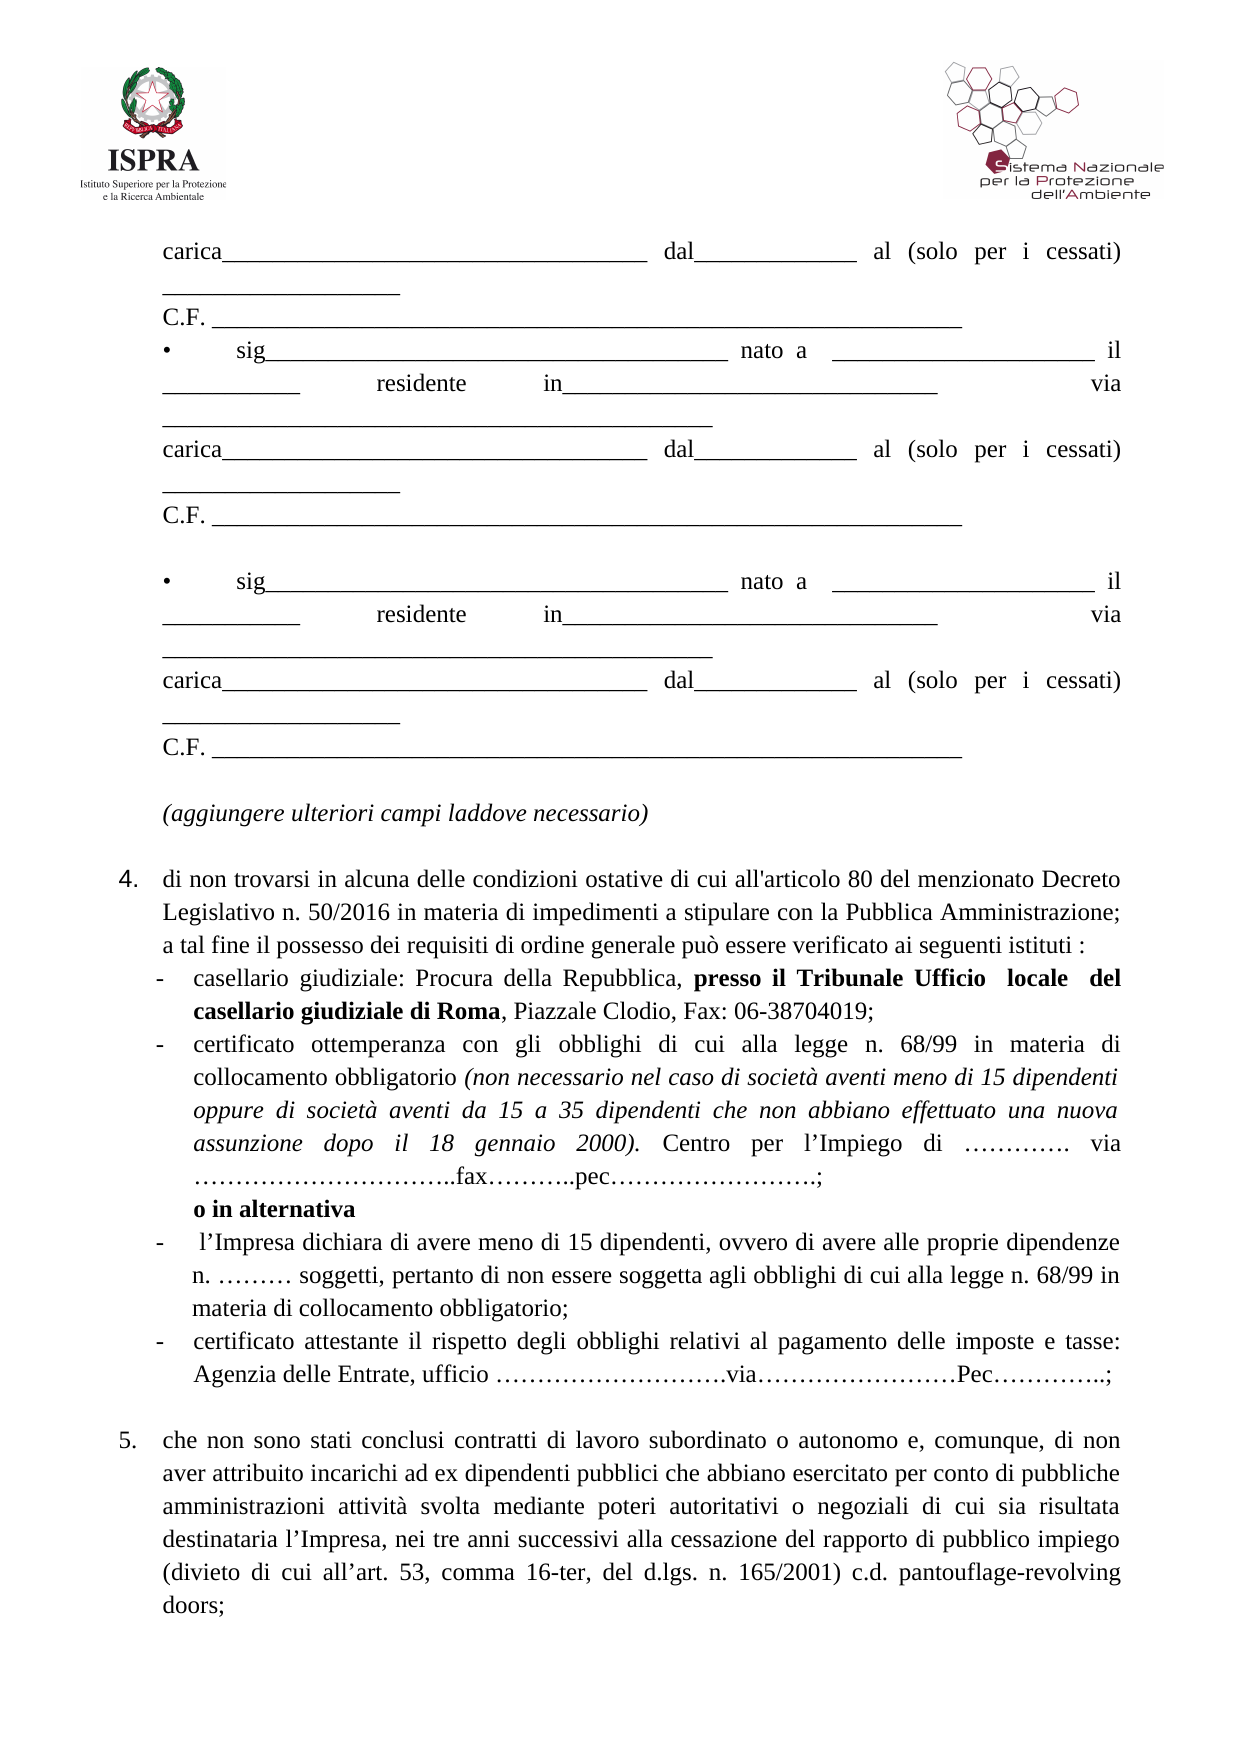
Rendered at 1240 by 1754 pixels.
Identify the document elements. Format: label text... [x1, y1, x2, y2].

text - l’Impresa dichiara di avere meno di 15 dipendenti, ovvero di avere alle proprie dipendenze n. ……… soggetti, pertanto di non essere soggetta agli obblighi di cui alla legge n. 68/99 in materia di collocamento obbligatorio; [156, 1227, 1121, 1322]
text C.F. ____________________________________________________________ [162, 302, 1121, 331]
text carica__________________________________ dal_____________ al (solo per i cessati) ___________________ [162, 236, 1121, 298]
text C.F. ____________________________________________________________ [162, 732, 1121, 760]
text • sig_____________________________________ nato a _____________________ il ___________ residente in______________________________ via ____________________________________________ carica__________________________________ dal_____________ al (solo per i cessati) ___________________ [162, 335, 1121, 496]
list certificato ottemperanza con gli obblighi di cui alla legge n. 68/99 in materia di collocamento obbligatorio (non necessario nel caso di società aventi meno di 15 dipendenti oppure di società aventi da 15 a 35 dipendenti che non abbiano effettuato una nuova assunzione dopo il 18 gennaio 2000). Centro per l’Impiego di …………. via …………………………..fax………..pec…………………….; [156, 1029, 1121, 1190]
list certificato attestante il rispetto degli obblighi relativi al pagamento delle imposte e tasse: Agenzia delle Entrate, ufficio ……………………….via……………………Pec…………..; [156, 1326, 1121, 1388]
text C.F. ____________________________________________________________ [162, 500, 1121, 529]
list che non sono stati conclusi contratti di lavoro subordinato o autonomo e, comunque, di non aver attribuito incarichi ad ex dipendenti pubblici che abbiano esercitato per conto di pubbliche amministrazioni attività svolta mediante poteri autoritativi o negoziali di cui sia risultata destinataria l’Impresa, nei tre anni successivi alla cessazione del rapporto di pubblico impiego (divieto di cui all’art. 53, comma 16-ter, del d.lgs. n. 165/2001) c.d. pantouflage-revolving doors; [118, 1425, 1121, 1619]
list casellario giudiziale: Procura della Repubblica, presso il Tribunale Ufficio locale del casellario giudiziale di Roma, Piazzale Clodio, Fax: 06-38704019; [156, 963, 1121, 1024]
list di non trovarsi in alcuna delle condizioni ostative di cui all'articolo 80 del menzionato Decreto Legislativo n. 50/2016 in materia di impedimenti a stipulare con la Pubblica Amministrazione; a tal fine il possesso dei requisiti di ordine generale può essere verificato ai seguenti istituti : [118, 864, 1121, 958]
text • sig_____________________________________ nato a _____________________ il ___________ residente in______________________________ via ____________________________________________ carica__________________________________ dal_____________ al (solo per i cessati) ___________________ [162, 566, 1121, 727]
text o in alternativa [193, 1194, 1121, 1223]
text (aggiungere ulteriori campi laddove necessario) [162, 798, 1121, 826]
